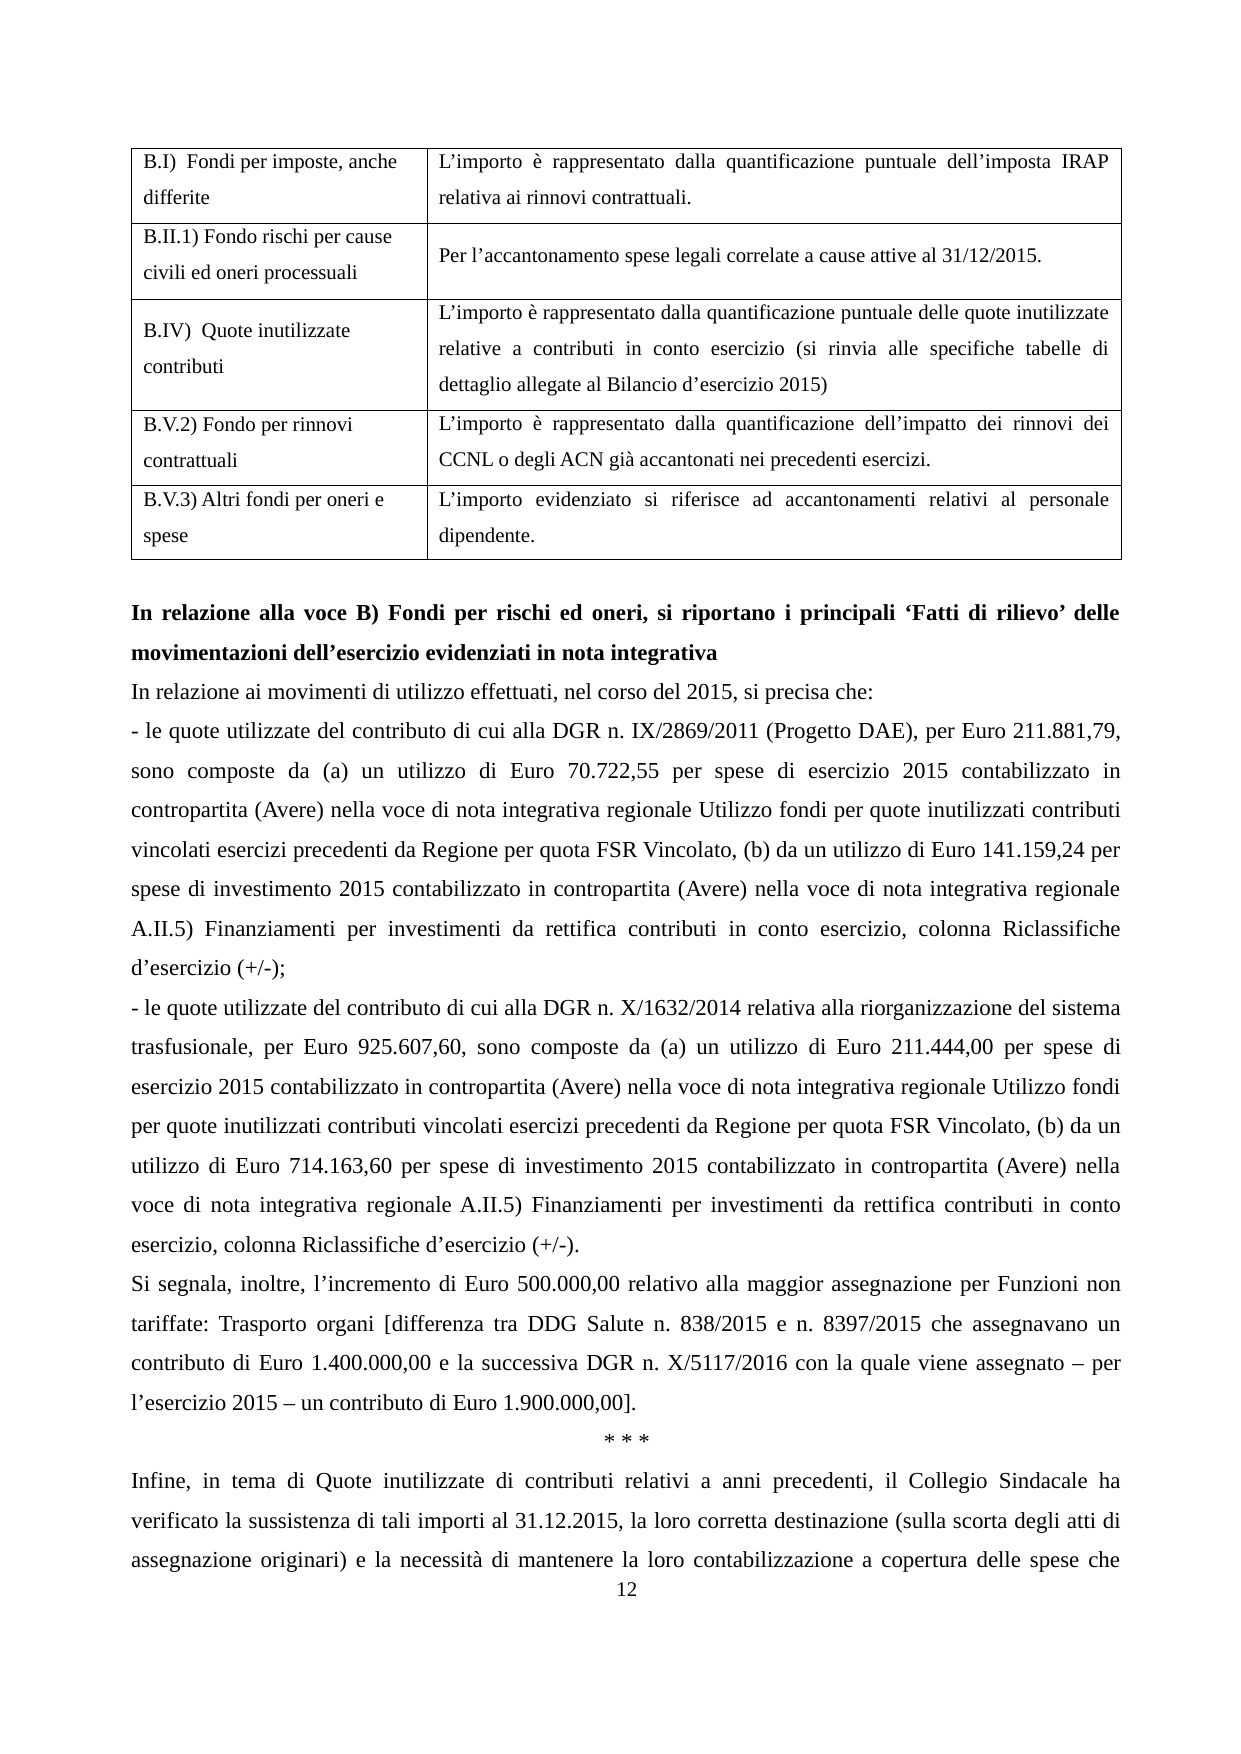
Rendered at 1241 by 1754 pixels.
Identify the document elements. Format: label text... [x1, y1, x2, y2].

text In relazione alla voce B) Fondi per rischi ed oneri, si riportano i principali ‘Fatti di rilievo’ delle movimentazioni dell’esercizio evidenziati in nota integrativa [131, 599, 1122, 665]
table_cell L’importo evidenziato si riferisce ad accantonamenti relativi al personale dipendente. [428, 486, 1121, 558]
table_cell B.IV) Quote inutilizzate contributi [132, 300, 427, 410]
table_cell L’importo è rappresentato dalla quantificazione dell’impatto dei rinnovi dei CCNL o degli ACN già accantonati nei precedenti esercizi. [428, 411, 1121, 485]
text - le quote utilizzate del contributo di cui alla DGR n. X/1632/2014 relativa alla riorganizzazione del sistema trasfusionale, per Euro 925.607,60, sono composte da (a) un utilizzo di Euro 211.444,00 per spese di esercizio 2015 contabilizzato in contropartita (Avere) nella voce di nota integrativa regionale Utilizzo fondi per quote inutilizzati contributi vincolati esercizi precedenti da Regione per quota FSR Vincolato, (b) da un utilizzo di Euro 714.163,60 per spese di investimento 2015 contabilizzato in contropartita (Avere) nella voce di nota integrativa regionale A.II.5) Finanziamenti per investimenti da rettifica contributi in conto esercizio, colonna Riclassifiche d’esercizio (+/-). [131, 994, 1122, 1257]
table_cell B.V.3) Altri fondi per oneri e spese [132, 486, 427, 558]
text Infine, in tema di Quote inutilizzate di contributi relativi a anni precedenti, il Collegio Sindacale ha verificato la sussistenza di tali importi al 31.12.2015, la loro corretta destinazione (sulla scorta degli atti di assegnazione originari) e la necessità di mantenere la loro contabilizzazione a copertura delle spese che [131, 1468, 1122, 1573]
table_cell L’importo è rappresentato dalla quantificazione puntuale dell’imposta IRAP relativa ai rinnovi contrattuali. [428, 149, 1121, 223]
text - le quote utilizzate del contributo di cui alla DGR n. IX/2869/2011 (Progetto DAE), per Euro 211.881,79, sono composte da (a) un utilizzo di Euro 70.722,55 per spese di esercizio 2015 contabilizzato in contropartita (Avere) nella voce di nota integrativa regionale Utilizzo fondi per quote inutilizzati contributi vincolati esercizi precedenti da Regione per quota FSR Vincolato, (b) da un utilizzo di Euro 141.159,24 per spese di investimento 2015 contabilizzato in contropartita (Avere) nella voce di nota integrativa regionale A.II.5) Finanziamenti per investimenti da rettifica contributi in conto esercizio, colonna Riclassifiche d’esercizio (+/-); [131, 717, 1122, 981]
table_cell B.I) Fondi per imposte, anche differite [132, 149, 427, 223]
text In relazione ai movimenti di utilizzo effettuati, nel corso del 2015, si precisa che: [131, 678, 1122, 704]
table_cell B.V.2) Fondo per rinnovi contrattuali [132, 411, 427, 485]
table_cell L’importo è rappresentato dalla quantificazione puntuale delle quote inutilizzate relative a contributi in conto esercizio (si rinvia alle specifiche tabelle di dettaglio allegate al Bilancio d’esercizio 2015) [428, 300, 1121, 410]
table_cell B.II.1) Fondo rischi per cause civili ed oneri processuali [132, 224, 427, 298]
table_cell Per l’accantonamento spese legali correlate a cause attive al 31/12/2015. [428, 224, 1121, 298]
text Si segnala, inoltre, l’incremento di Euro 500.000,00 relativo alla maggior assegnazione per Funzioni non tariffate: Trasporto organi [differenza tra DDG Salute n. 838/2015 e n. 8397/2015 che assegnavano un contributo di Euro 1.400.000,00 e la successiva DGR n. X/5117/2016 con la quale viene assegnato – per l’esercizio 2015 – un contributo di Euro 1.900.000,00]. [131, 1270, 1122, 1415]
text * * * [131, 1428, 1122, 1454]
